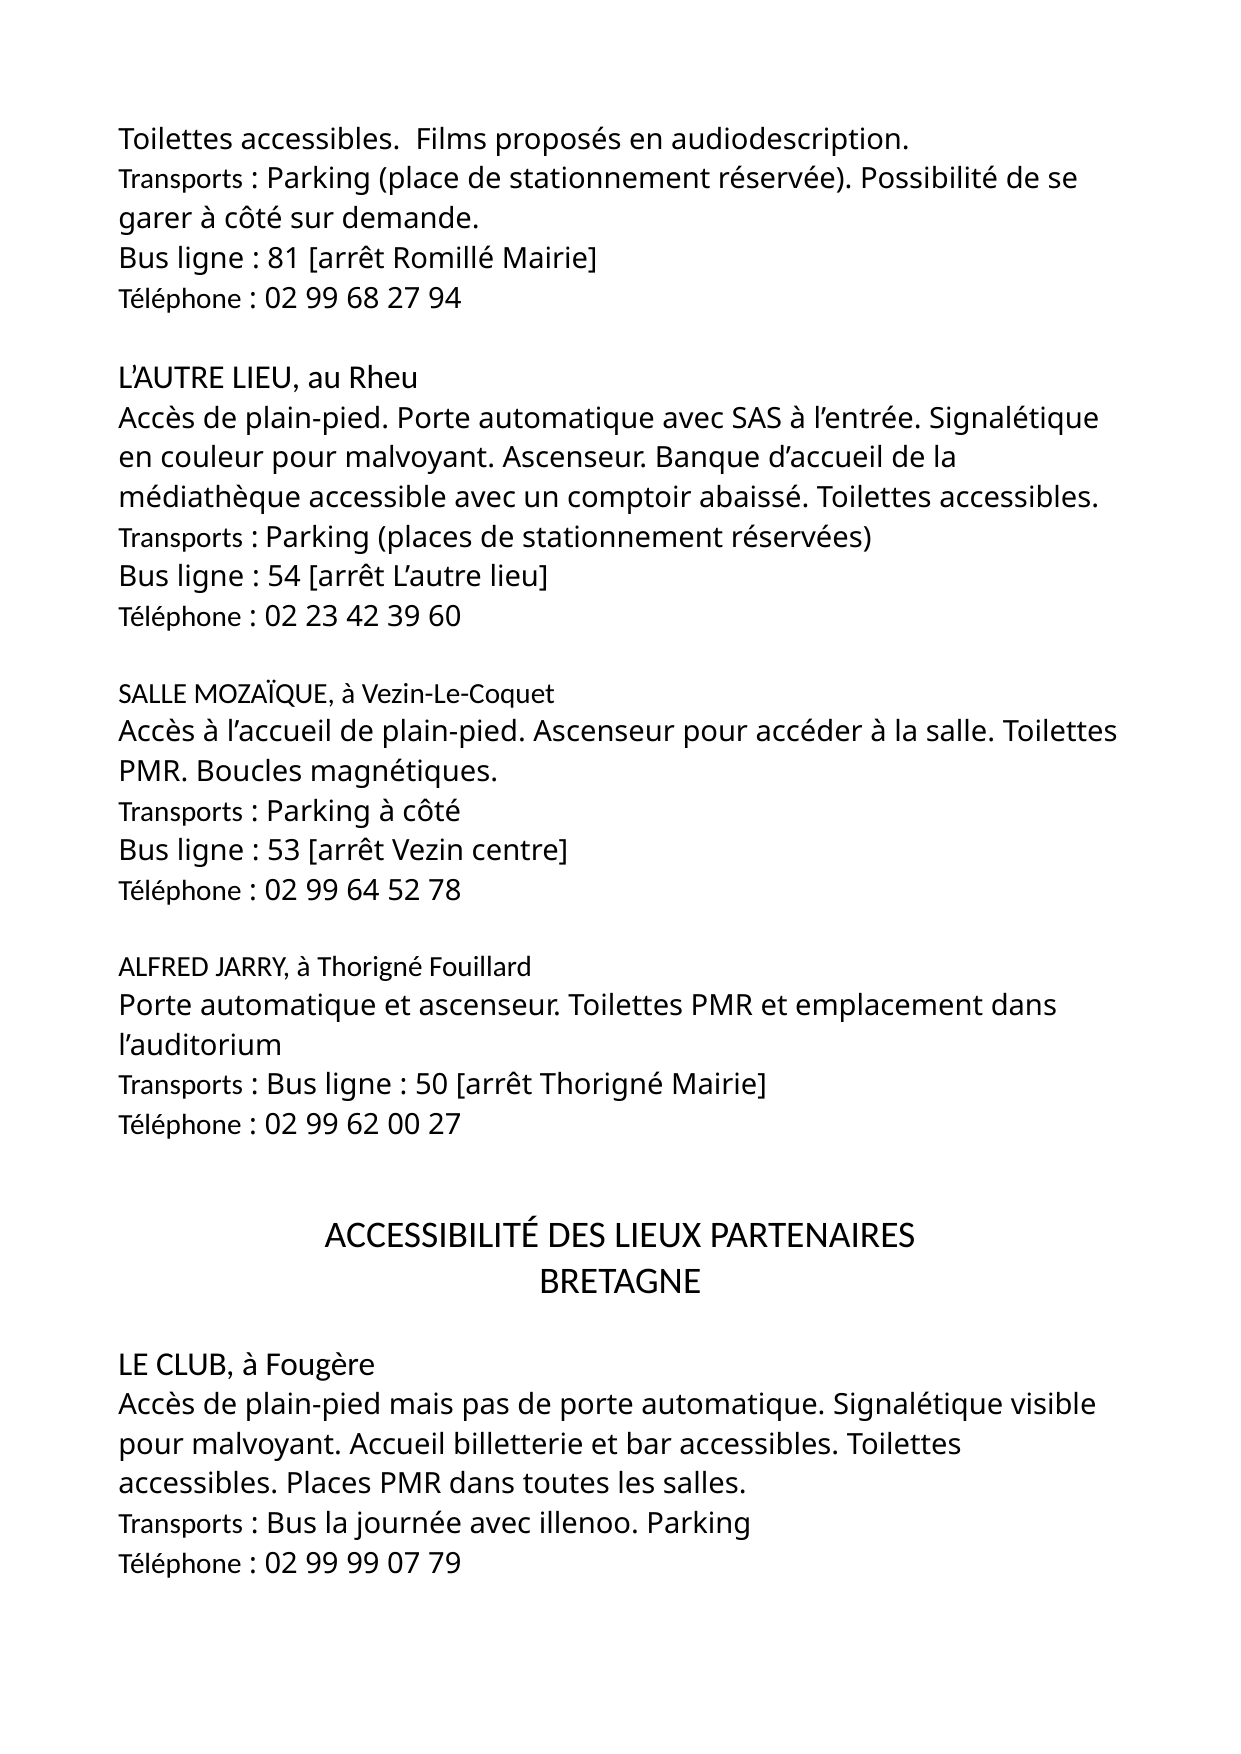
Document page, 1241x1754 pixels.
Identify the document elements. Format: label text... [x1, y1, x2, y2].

text Téléphone : 02 99 62 00 27 [118, 1103, 1122, 1143]
text ACCESSIBILITÉ DES LIEUX PARTENAIRES [118, 1211, 1122, 1257]
text Téléphone : 02 99 64 52 78 [118, 869, 1122, 909]
text Accès de plain-pied mais pas de porte automatique. Signalétique visible pour malvoyant. Accueil billetterie et bar accessibles. Toilettes accessibles. Places PMR dans toutes les salles. [118, 1383, 1122, 1502]
text Transports : Bus la journée avec illenoo. Parking [118, 1502, 1122, 1542]
text Transports : Parking (place de stationnement réservée). Possibilité de se garer à côté sur demande. Bus ligne : 81 [arrêt Romillé Mairie] [118, 158, 1122, 277]
text Toilettes accessibles. Films proposés en audiodescription. [118, 118, 1122, 158]
text Porte automatique et ascenseur. Toilettes PMR et emplacement dans l’auditorium [118, 984, 1122, 1063]
text L’AUTRE LIEU, au Rheu [118, 356, 1122, 397]
text Téléphone : 02 23 42 39 60 [118, 595, 1122, 635]
text Accès à l’accueil de plain-pied. Ascenseur pour accéder à la salle. Toilettes PMR. Boucles magnétiques. [118, 710, 1122, 790]
text ALFRED JARRY, à Thorigné Fouillard [118, 948, 1122, 984]
text LE CLUB, à Fougère [118, 1343, 1122, 1383]
text SALLE MOZAÏQUE, à Vezin-Le-Coquet [118, 675, 1122, 710]
text Accès de plain-pied. Porte automatique avec SAS à l’entrée. Signalétique en couleur pour malvoyant. Ascenseur. Banque d’accueil de la médiathèque accessible avec un comptoir abaissé. Toilettes accessibles. [118, 397, 1122, 516]
text Bus ligne : 53 [arrêt Vezin centre] [118, 829, 1122, 869]
text BRETAGNE [118, 1257, 1122, 1303]
text Transports : Parking (places de stationnement réservées) Bus ligne : 54 [arrêt L’autre lieu] [118, 516, 1122, 595]
text Transports : Bus ligne : 50 [arrêt Thorigné Mairie] [118, 1063, 1122, 1103]
text Transports : Parking à côté [118, 790, 1122, 829]
text Téléphone : 02 99 99 07 79 [118, 1542, 1122, 1582]
text Téléphone : 02 99 68 27 94 [118, 277, 1122, 317]
